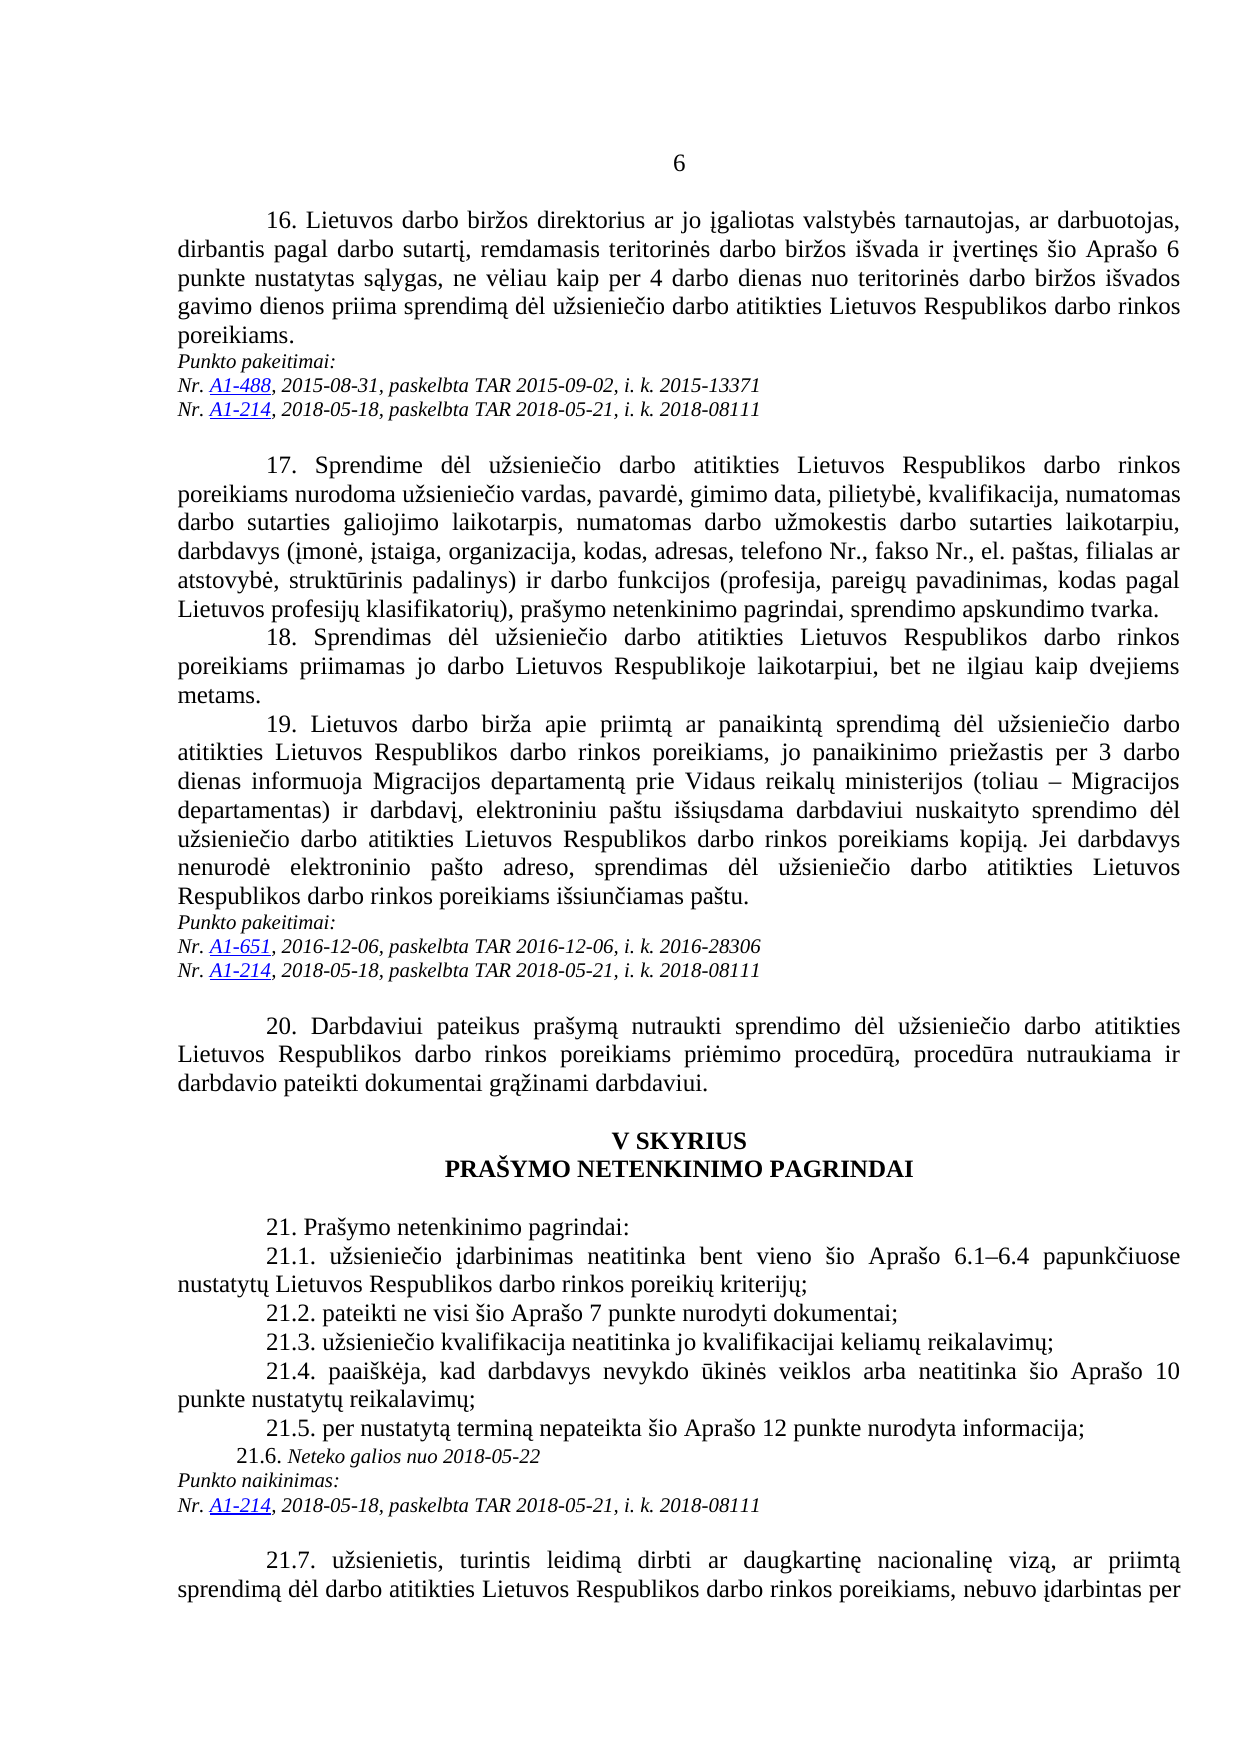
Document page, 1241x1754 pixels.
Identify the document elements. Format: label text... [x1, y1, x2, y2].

text 21.2. pateikti ne visi šio Aprašo 7 punkte nurodyti dokumentai; [177, 1298, 1181, 1327]
text 20. Darbdaviui pateikus prašymą nutraukti sprendimo dėl užsieniečio darbo atitikties Lietuvos Respublikos darbo rinkos poreikiams priėmimo procedūrą, procedūra nutraukiama ir darbdavio pateikti dokumentai grąžinami darbdaviui. [177, 1011, 1181, 1097]
text Nr. A1-651, 2016-12-06, paskelbta TAR 2016-12-06, i. k. 2016-28306 [177, 934, 1181, 958]
text Punkto pakeitimai: [177, 910, 1181, 934]
text PRAŠYMO NETENKINIMO PAGRINDAI [177, 1154, 1181, 1183]
text Nr. A1-488, 2015-08-31, paskelbta TAR 2015-09-02, i. k. 2015-13371 [177, 373, 1181, 397]
text 21.3. užsieniečio kvalifikacija neatitinka jo kvalifikacijai keliamų reikalavimų; [177, 1327, 1181, 1356]
text 17. Sprendime dėl užsieniečio darbo atitikties Lietuvos Respublikos darbo rinkos poreikiams nurodoma užsieniečio vardas, pavardė, gimimo data, pilietybė, kvalifikacija, numatomas darbo sutarties galiojimo laikotarpis, numatomas darbo užmokestis darbo sutarties laikotarpiu, darbdavys (įmonė, įstaiga, organizacija, kodas, adresas, telefono Nr., fakso Nr., el. paštas, filialas ar atstovybė, struktūrinis padalinys) ir darbo funkcijos (profesija, pareigų pavadinimas, kodas pagal Lietuvos profesijų klasifikatorių), prašymo netenkinimo pagrindai, sprendimo apskundimo tvarka. [177, 450, 1181, 622]
text 19. Lietuvos darbo birža apie priimtą ar panaikintą sprendimą dėl užsieniečio darbo atitikties Lietuvos Respublikos darbo rinkos poreikiams, jo panaikinimo priežastis per 3 darbo dienas informuoja Migracijos departamentą prie Vidaus reikalų ministerijos (toliau – Migracijos departamentas) ir darbdavį, elektroniniu paštu išsiųsdama darbdaviui nuskaityto sprendimo dėl užsieniečio darbo atitikties Lietuvos Respublikos darbo rinkos poreikiams kopiją. Jei darbdavys nenurodė elektroninio pašto adreso, sprendimas dėl užsieniečio darbo atitikties Lietuvos Respublikos darbo rinkos poreikiams išsiunčiamas paštu. [177, 709, 1181, 910]
text 21.1. užsieniečio įdarbinimas neatitinka bent vieno šio Aprašo 6.1–6.4 papunkčiuose nustatytų Lietuvos Respublikos darbo rinkos poreikių kriterijų; [177, 1241, 1181, 1298]
text 21.5. per nustatytą terminą nepateikta šio Aprašo 12 punkte nurodyta informacija; [177, 1413, 1181, 1442]
text 16. Lietuvos darbo biržos direktorius ar jo įgaliotas valstybės tarnautojas, ar darbuotojas, dirbantis pagal darbo sutartį, remdamasis teritorinės darbo biržos išvada ir įvertinęs šio Aprašo 6 punkte nustatytas sąlygas, ne vėliau kaip per 4 darbo dienas nuo teritorinės darbo biržos išvados gavimo dienos priima sprendimą dėl užsieniečio darbo atitikties Lietuvos Respublikos darbo rinkos poreikiams. [177, 205, 1181, 349]
text 21. Prašymo netenkinimo pagrindai: [177, 1212, 1181, 1241]
text Punkto pakeitimai: [177, 349, 1181, 373]
text 21.7. užsienietis, turintis leidimą dirbti ar daugkartinę nacionalinę vizą, ar priimtą sprendimą dėl darbo atitikties Lietuvos Respublikos darbo rinkos poreikiams, nebuvo įdarbintas per [177, 1545, 1181, 1603]
text 21.6. Neteko galios nuo 2018-05-22 [177, 1442, 1181, 1468]
text 21.4. paaiškėja, kad darbdavys nevykdo ūkinės veiklos arba neatitinka šio Aprašo 10 punkte nustatytų reikalavimų; [177, 1356, 1181, 1413]
text 18. Sprendimas dėl užsieniečio darbo atitikties Lietuvos Respublikos darbo rinkos poreikiams priimamas jo darbo Lietuvos Respublikoje laikotarpiui, bet ne ilgiau kaip dvejiems metams. [177, 622, 1181, 709]
text Nr. A1-214, 2018-05-18, paskelbta TAR 2018-05-21, i. k. 2018-08111 [177, 1492, 1181, 1517]
text Nr. A1-214, 2018-05-18, paskelbta TAR 2018-05-21, i. k. 2018-08111 [177, 397, 1181, 421]
text Nr. A1-214, 2018-05-18, paskelbta TAR 2018-05-21, i. k. 2018-08111 [177, 958, 1181, 982]
text V SKYRIUS [177, 1126, 1181, 1154]
text Punkto naikinimas: [177, 1468, 1181, 1492]
